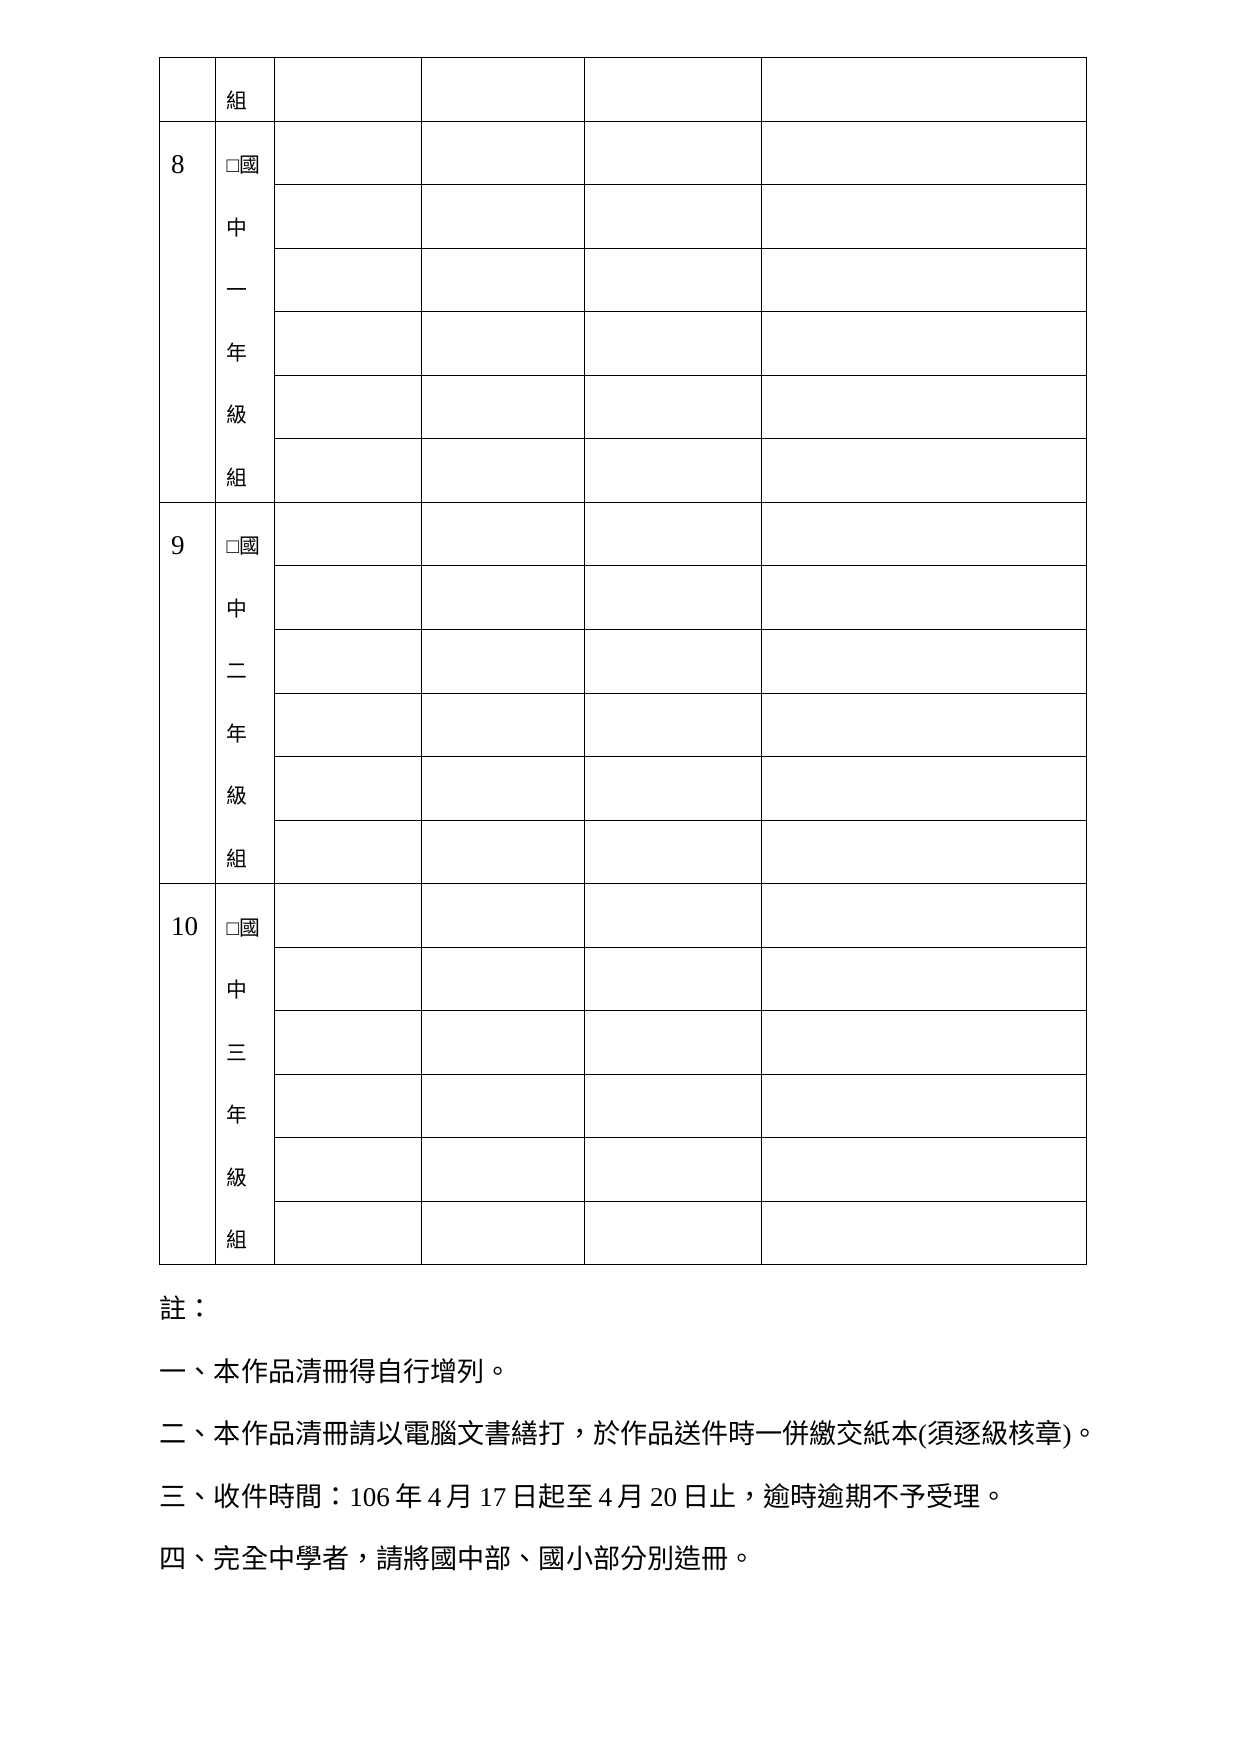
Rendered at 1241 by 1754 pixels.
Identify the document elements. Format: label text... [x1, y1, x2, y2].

table_cell [762, 1202, 1086, 1264]
table_cell □國中一年級組 [216, 122, 274, 502]
table_cell [422, 503, 584, 565]
table_cell [585, 312, 761, 375]
table_cell [422, 948, 584, 1010]
table_cell [422, 821, 584, 883]
table_cell [275, 1202, 421, 1264]
table_cell [585, 566, 761, 629]
table_cell [585, 1202, 761, 1264]
table_cell [762, 948, 1086, 1010]
table_cell [585, 376, 761, 438]
table_cell 組 [216, 58, 274, 121]
table_cell [422, 185, 584, 248]
table_cell [585, 249, 761, 311]
table_cell [275, 122, 421, 184]
table_cell [275, 439, 421, 502]
table_cell [585, 122, 761, 184]
table_cell [762, 58, 1086, 121]
table_cell [585, 1138, 761, 1201]
table_cell 9 [160, 503, 215, 883]
table_cell [422, 630, 584, 692]
table_cell [275, 694, 421, 756]
table_cell [585, 884, 761, 947]
table_cell □國中二年級組 [216, 503, 274, 883]
table_cell [762, 1075, 1086, 1137]
table_cell [585, 948, 761, 1010]
table_cell [275, 821, 421, 883]
table_cell [762, 566, 1086, 629]
table_cell [762, 503, 1086, 565]
table_cell [422, 122, 584, 184]
table_cell [585, 630, 761, 692]
table_cell [762, 630, 1086, 692]
table_cell [762, 439, 1086, 502]
table_cell 10 [160, 884, 215, 1264]
table_cell [422, 566, 584, 629]
table_cell [585, 694, 761, 756]
table_cell [762, 376, 1086, 438]
table_cell [422, 757, 584, 819]
table_cell 8 [160, 122, 215, 502]
table_cell [585, 185, 761, 248]
table_cell [275, 948, 421, 1010]
table_cell [275, 376, 421, 438]
table_cell [762, 1138, 1086, 1201]
table_cell [585, 58, 761, 121]
table_cell □國中三年級組 [216, 884, 274, 1264]
table_cell [422, 1138, 584, 1201]
table_cell [422, 1202, 584, 1264]
table_cell [585, 757, 761, 819]
table_cell [275, 884, 421, 947]
table_cell [762, 185, 1086, 248]
table_cell [275, 185, 421, 248]
table_cell [422, 312, 584, 375]
table_cell [762, 821, 1086, 883]
table_cell [422, 58, 584, 121]
table_cell [275, 503, 421, 565]
table_cell [762, 249, 1086, 311]
table_cell [762, 312, 1086, 375]
table_cell [422, 884, 584, 947]
table_cell [275, 58, 421, 121]
text 註： 一、本作品清冊得自行增列。 二、本作品清冊請以電腦文書繕打，於作品送件時一併繳交紙本(須逐級核章)。 三、收件時間：106年4月17日起至4月20日止，逾時逾期不予受理。 四、完全中學者，請將國中部、國小部分別造冊。 [159, 1265, 1081, 1578]
table_cell [422, 376, 584, 438]
table_cell [275, 249, 421, 311]
table_cell [275, 1011, 421, 1074]
table_cell [275, 312, 421, 375]
table_cell [275, 1075, 421, 1137]
table_cell [762, 884, 1086, 947]
table_cell [160, 58, 215, 121]
table_cell [762, 122, 1086, 184]
table_cell [422, 439, 584, 502]
table_cell [422, 1075, 584, 1137]
table_cell [275, 566, 421, 629]
table_cell [422, 1011, 584, 1074]
table_cell [585, 1011, 761, 1074]
table_cell [762, 694, 1086, 756]
table_cell [275, 1138, 421, 1201]
table_cell [585, 439, 761, 502]
table_cell [585, 821, 761, 883]
table_cell [275, 630, 421, 692]
table_cell [422, 694, 584, 756]
table_cell [585, 1075, 761, 1137]
table_cell [422, 249, 584, 311]
table_cell [762, 757, 1086, 819]
table_cell [585, 503, 761, 565]
table_cell [275, 757, 421, 819]
table_cell [762, 1011, 1086, 1074]
